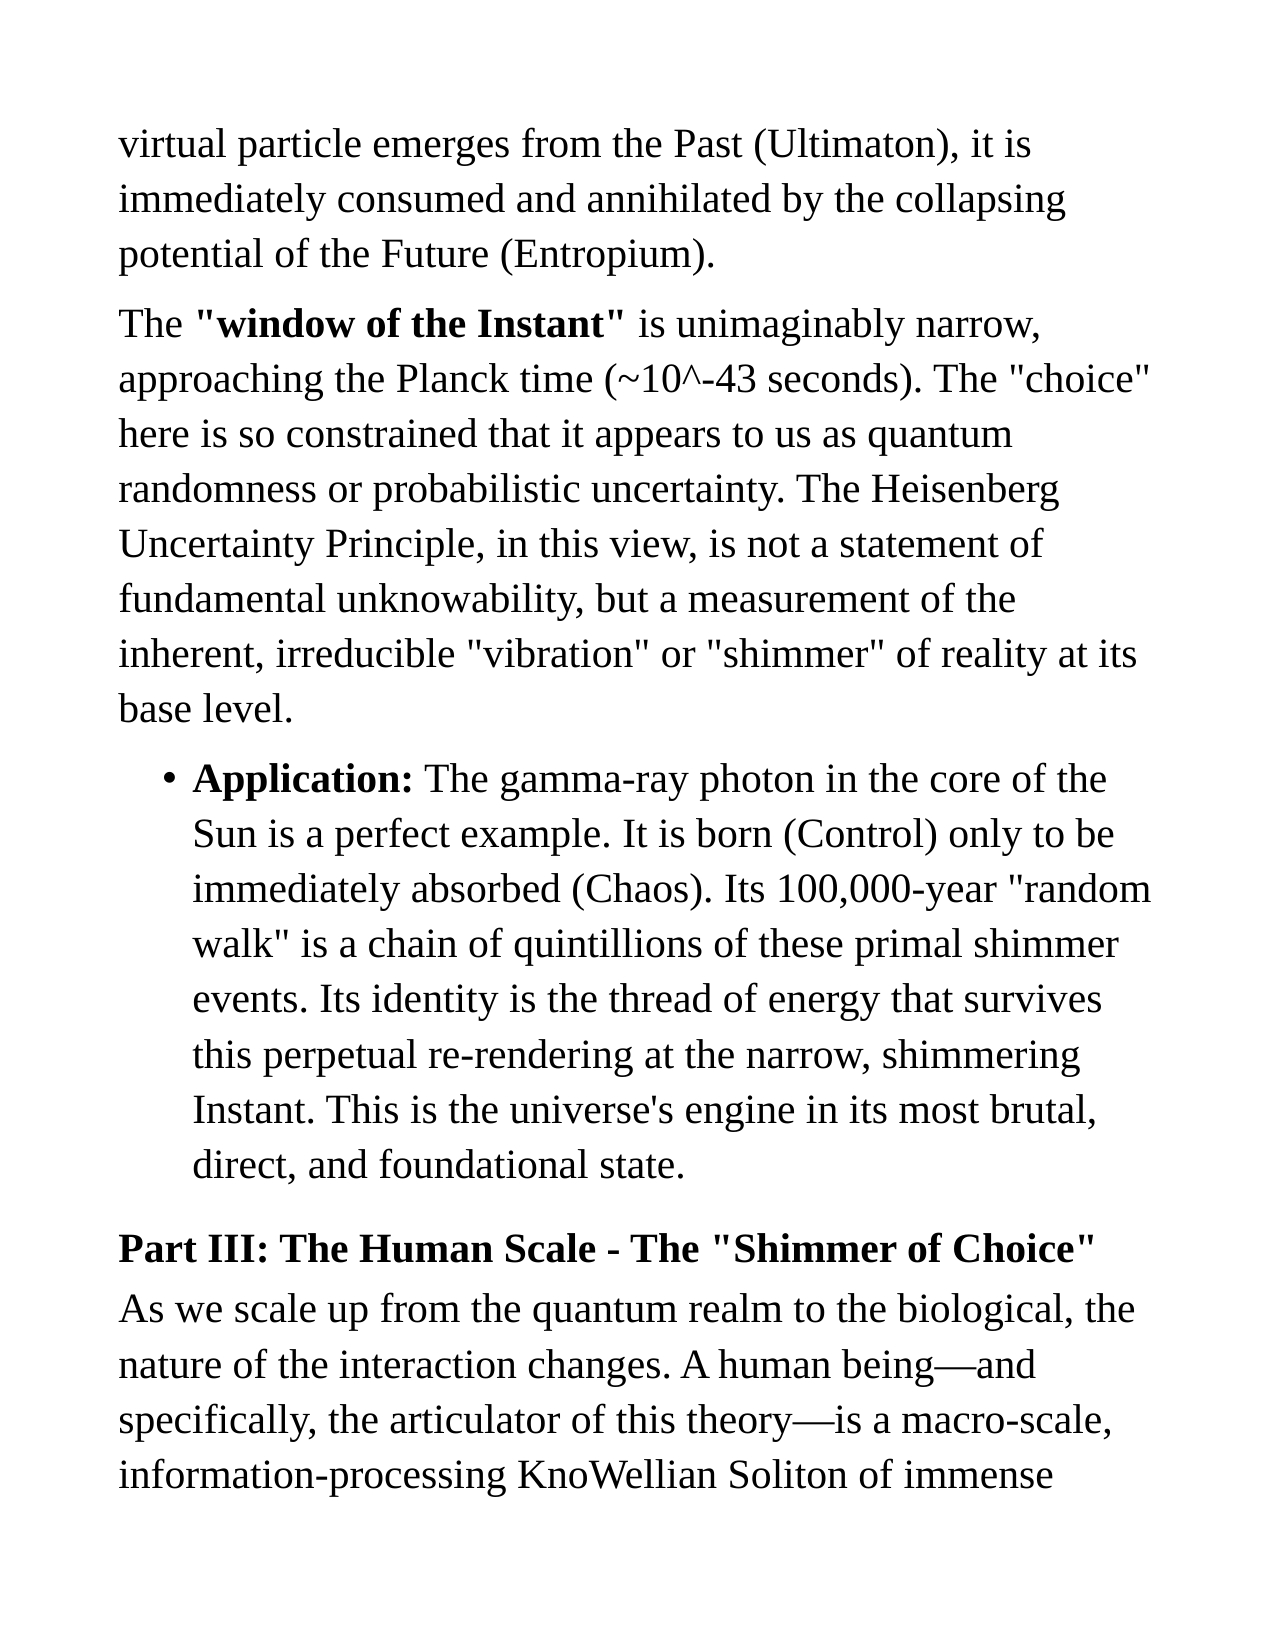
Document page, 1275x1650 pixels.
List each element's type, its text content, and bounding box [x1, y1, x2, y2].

text virtual particle emerges from the Past (Ultimaton), it is immediately consumed and annihilated by the collapsing potential of the Future (Entropium). [118, 118, 1157, 276]
text As we scale up from the quantum realm to the biological, the nature of the interaction changes. A human being—and specifically, the articulator of this theory—is a macro-scale, information-processing KnoWellian Soliton of immense [118, 1284, 1157, 1497]
subtitle Part III: The Human Scale - The "Shimmer of Choice" [118, 1223, 1157, 1271]
list Application: The gamma-ray photon in the core of the Sun is a perfect example. It is born (Control) only to be immediately absorbed (Chaos). Its 100,000-year "random walk" is a chain of quintillions of these primal shimmer events. Its identity is the thread of energy that survives this perpetual re-rendering at the narrow, shimmering Instant. This is the universe's engine in its most brutal, direct, and foundational state. [162, 753, 1157, 1187]
text The "window of the Instant" is unimaginably narrow, approaching the Planck time (~10^-43 seconds). The "choice" here is so constrained that it appears to us as quantum randomness or probabilistic uncertainty. The Heisenberg Uncertainty Principle, in this view, is not a statement of fundamental unknowability, but a measurement of the inherent, irreducible "vibration" or "shimmer" of reality at its base level. [118, 298, 1157, 732]
